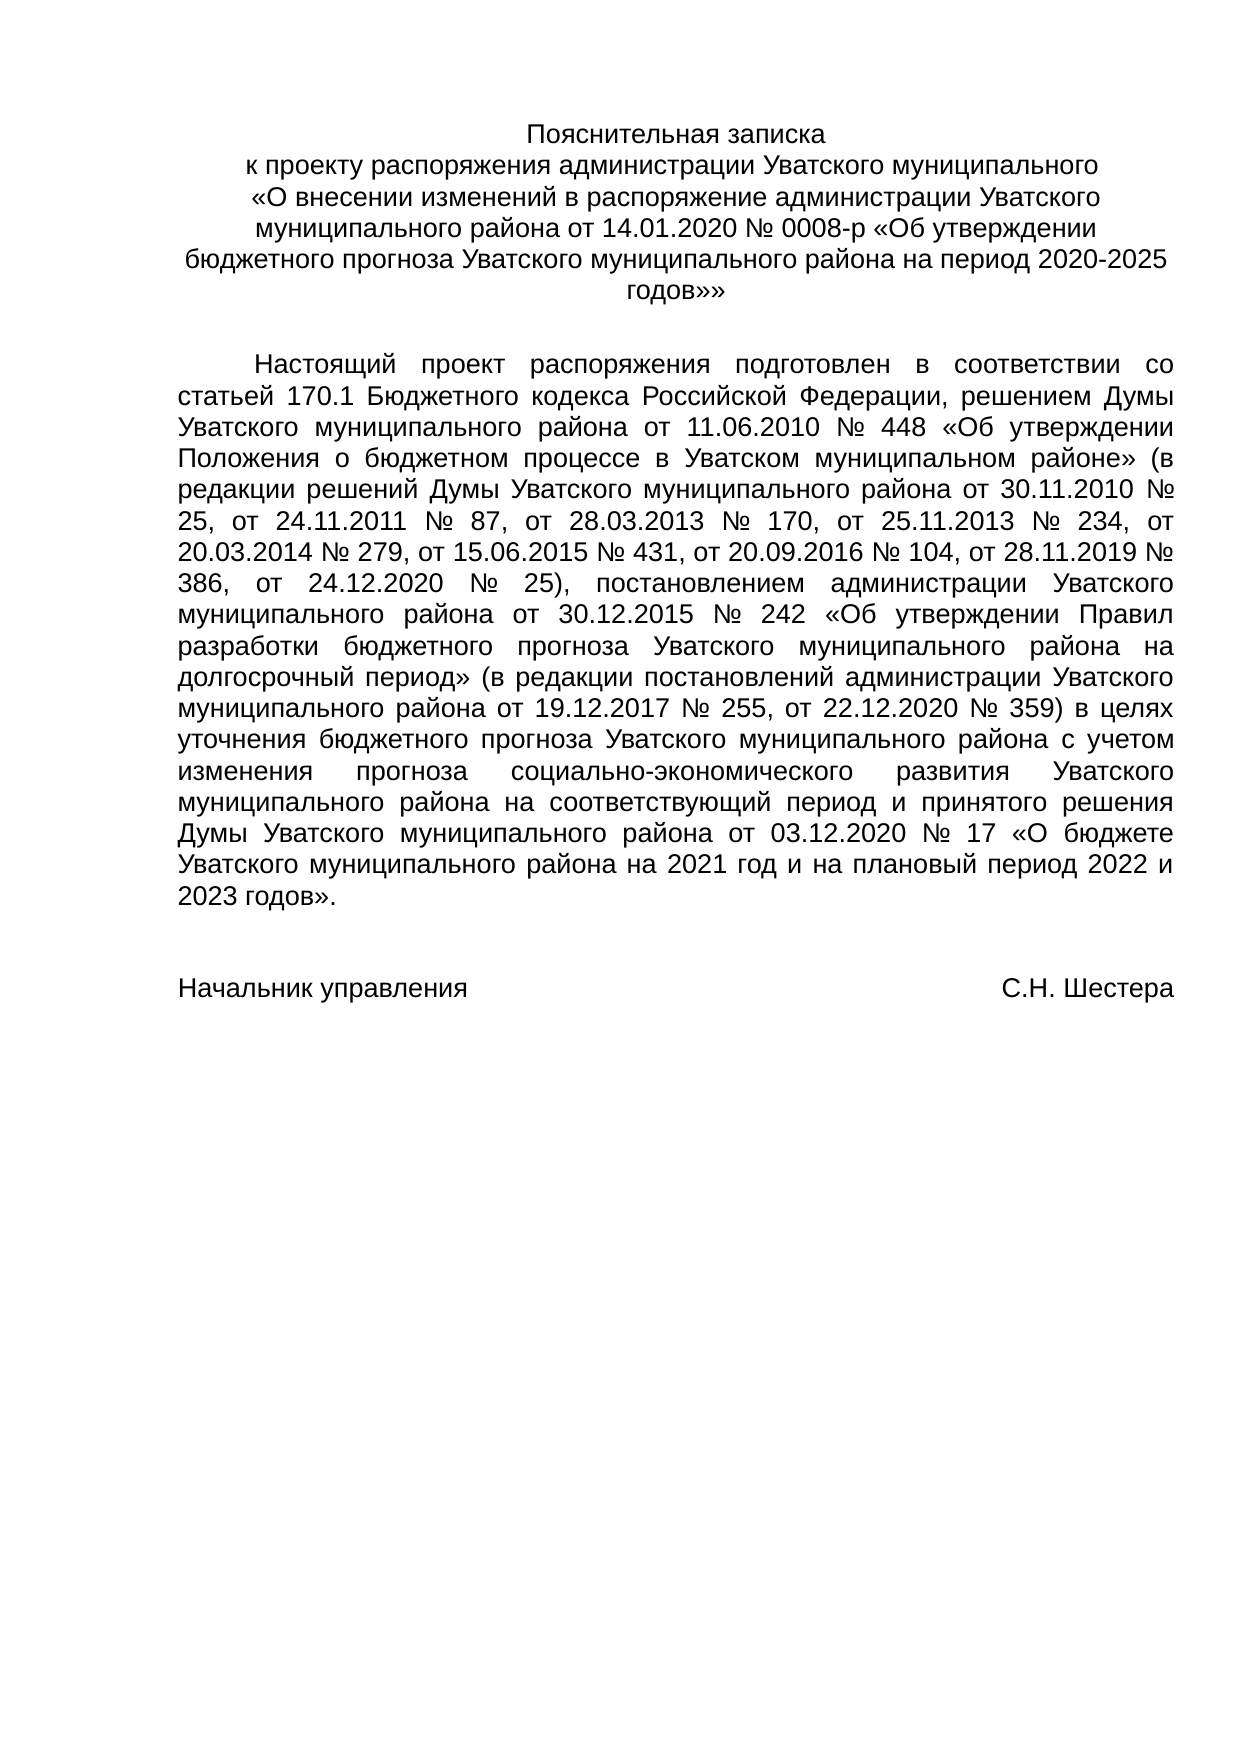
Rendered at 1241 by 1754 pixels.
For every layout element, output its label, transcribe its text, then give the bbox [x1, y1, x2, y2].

text к проекту распоряжения администрации Уватского муниципального [177, 149, 1175, 181]
text Настоящий проект распоряжения подготовлен в соответствии со статьей 170.1 Бюджетного кодекса Российской Федерации, решением Думы Уватского муниципального района от 11.06.2010 № 448 «Об утверждении Положения о бюджетном процессе в Уватском муниципальном районе» (в редакции решений Думы Уватского муниципального района от 30.11.2010 № 25, от 24.11.2011 № 87, от 28.03.2013 № 170, от 25.11.2013 № 234, от 20.03.2014 № 279, от 15.06.2015 № 431, от 20.09.2016 № 104, от 28.11.2019 № 386, от 24.12.2020 № 25), постановлением администрации Уватского муниципального района от 30.12.2015 № 242 «Об утверждении Правил разработки бюджетного прогноза Уватского муниципального района на долгосрочный период» (в редакции постановлений администрации Уватского муниципального района от 19.12.2017 № 255, от 22.12.2020 № 359) в целях уточнения бюджетного прогноза Уватского муниципального района с учетом изменения прогноза социально-экономического развития Уватского муниципального района на соответствующий период и принятого решения Думы Уватского муниципального района от 03.12.2020 № 17 «О бюджете Уватского муниципального района на 2021 год и на плановый период 2022 и 2023 годов». [177, 348, 1175, 911]
text Пояснительная записка [177, 118, 1175, 149]
text «О внесении изменений в распоряжение администрации Уватского муниципального района от 14.01.2020 № 0008-р «Об утверждении бюджетного прогноза Уватского муниципального района на период 2020-2025 годов»» [177, 181, 1175, 306]
text Начальник управления С.Н. Шестера [177, 972, 1175, 1003]
